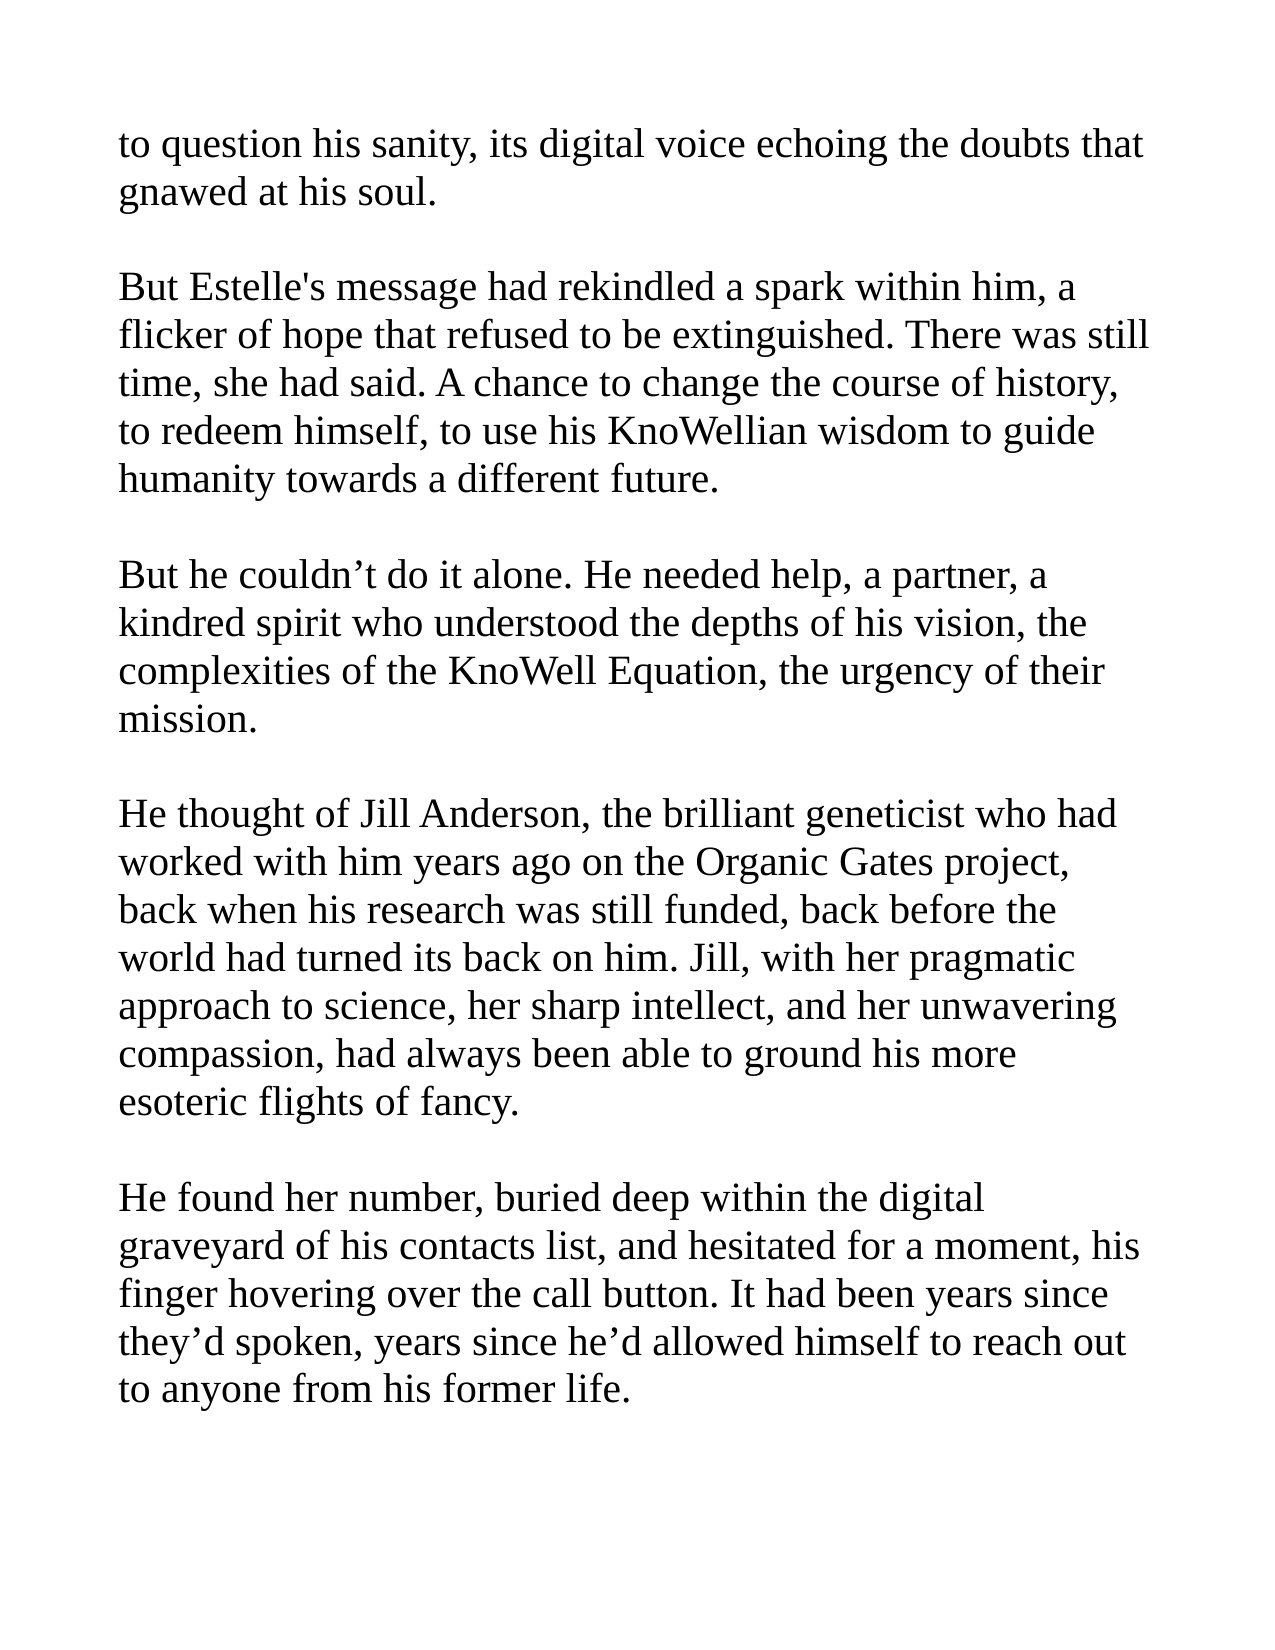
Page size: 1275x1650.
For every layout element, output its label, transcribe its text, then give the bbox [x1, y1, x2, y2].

text But Estelle's message had rekindled a spark within him, a flicker of hope that refused to be extinguished. There was still time, she had said. A chance to change the course of history, to redeem himself, to use his KnoWellian wisdom to guide humanity towards a different future. [118, 262, 1157, 501]
text But he couldn’t do it alone. He needed help, a partner, a kindred spirit who understood the depths of his vision, the complexities of the KnoWell Equation, the urgency of their mission. [118, 549, 1157, 741]
text to question his sanity, its digital voice echoing the doubts that gnawed at his soul. [118, 118, 1157, 214]
text He found her number, buried deep within the digital graveyard of his contacts list, and hesitated for a moment, his finger hovering over the call button. It had been years since they’d spoken, years since he’d allowed himself to reach out to anyone from his former life. [118, 1172, 1157, 1412]
text He thought of Jill Anderson, the brilliant geneticist who had worked with him years ago on the Organic Gates project, back when his research was still funded, back before the world had turned its back on him. Jill, with her pragmatic approach to science, her sharp intellect, and her unwavering compassion, had always been able to ground his more esoteric flights of fancy. [118, 789, 1157, 1124]
